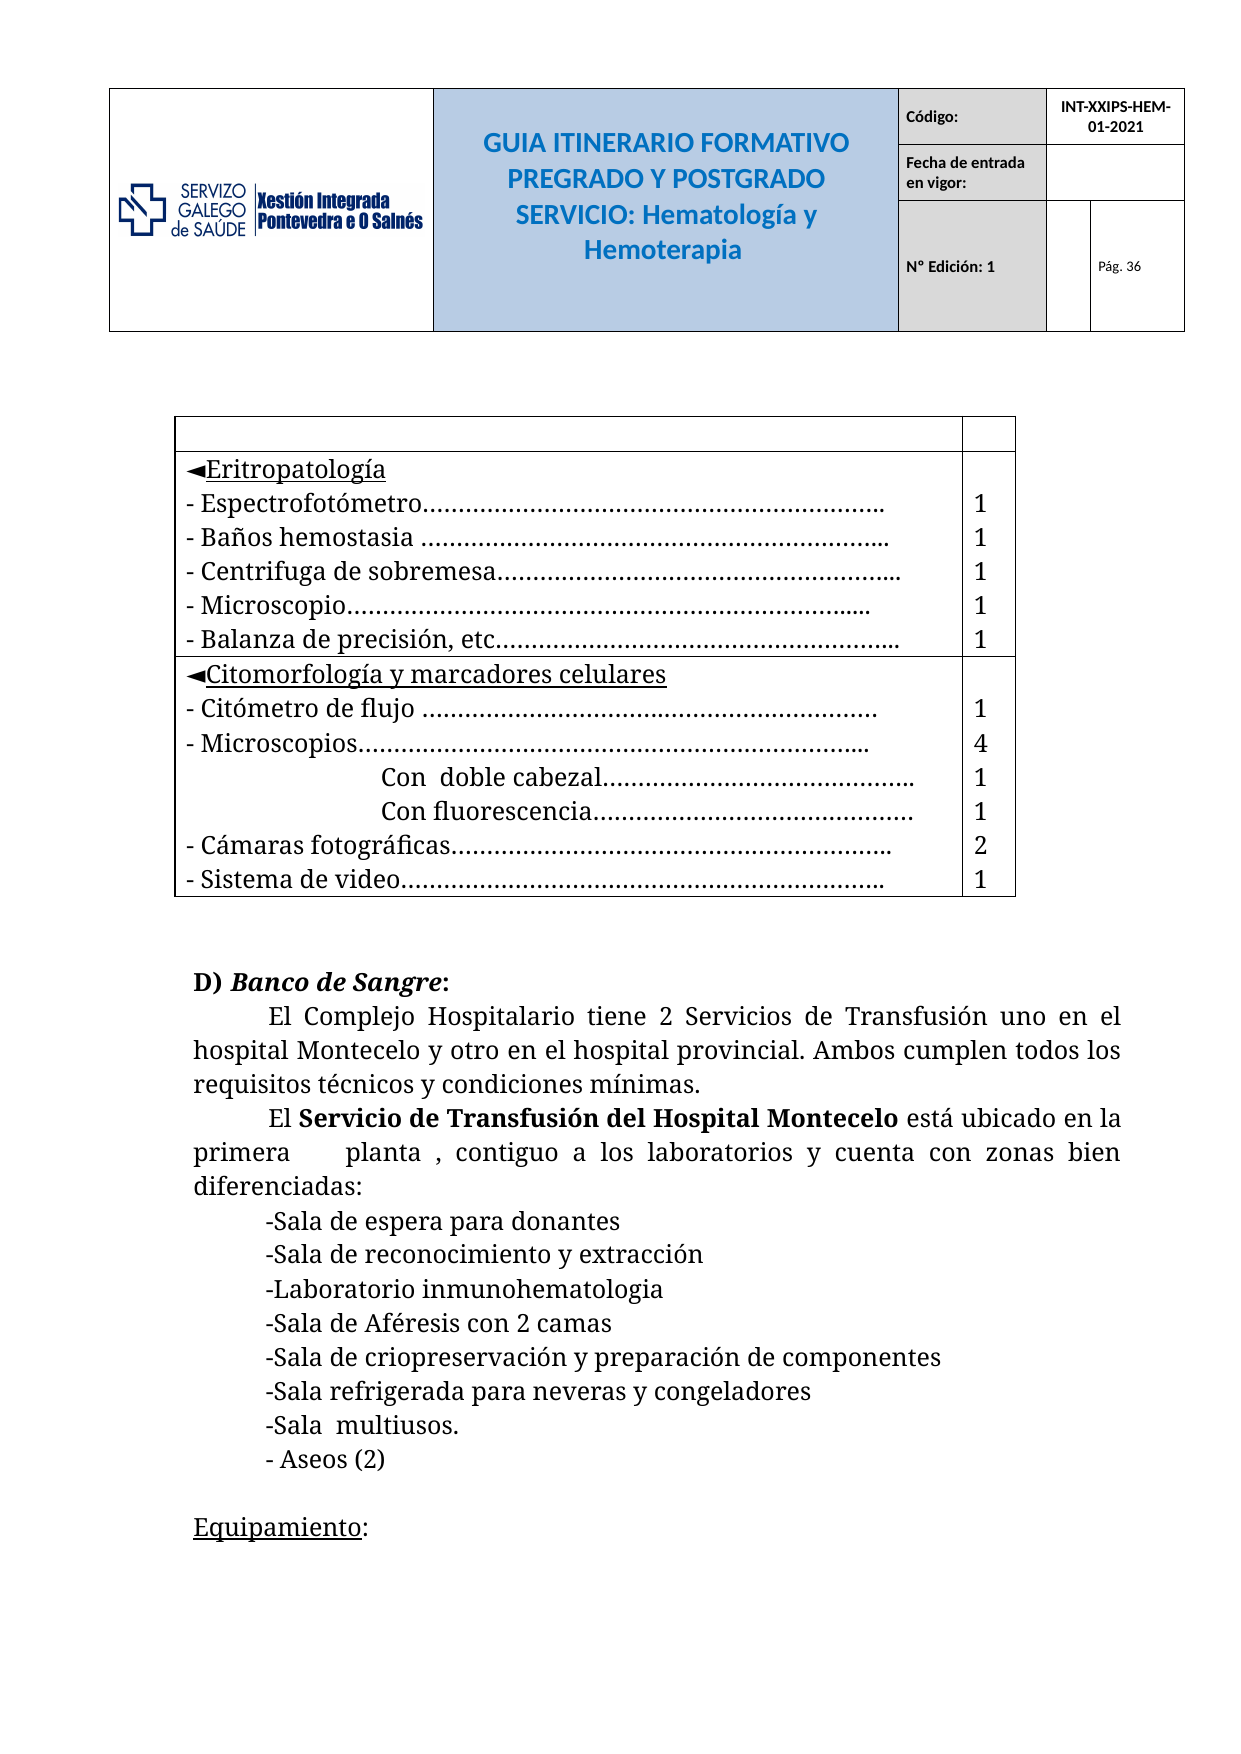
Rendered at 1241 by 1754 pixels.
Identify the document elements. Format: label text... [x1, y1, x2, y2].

text El Complejo Hospitalario tiene 2 Servicios de Transfusión uno en el hospital Montecelo y otro en el hospital provincial. Ambos cumplen todos los requisitos técnicos y condiciones mínimas. [193, 999, 1122, 1101]
text -Sala multiusos. [192, 1407, 1122, 1442]
text El Servicio de Transfusión del Hospital Montecelo está ubicado en la primera planta , contiguo a los laboratorios y cuenta con zonas bien diferenciadas: [193, 1101, 1122, 1203]
table_cell ◄Eritropatología - Espectrofotómetro……………………………………………………….. - Baños hemostasia ………………………………………………………... - Centrifuga de sobremesa………………………………………………... - Microscopio……………………………………………………………..... - Balanza de precisión, etc………………………………………………... [176, 452, 962, 656]
table_cell 1 4 1 1 2 1 [963, 657, 1015, 896]
table_header [963, 417, 1015, 451]
table_cell 1 1 1 1 1 [963, 452, 1015, 656]
text -Sala de Aféresis con 2 camas [192, 1305, 1122, 1339]
list Banco de Sangre: [193, 965, 1122, 999]
picture [118, 183, 425, 237]
table_cell ◄Citomorfología y marcadores celulares - Citómetro de flujo …………………………….………………………… - Microscopios……………………………………………………………... Con doble cabezal…………………………………….. Con fluorescencia……………………………………… - Cámaras fotográficas…………………………………………………….. - Sistema de video………………………………………………………….. [176, 657, 962, 896]
text -Laboratorio inmunohematologia [192, 1271, 1122, 1305]
text -Sala de espera para donantes [192, 1203, 1122, 1237]
text - Aseos (2) [192, 1442, 1122, 1476]
text -Sala de reconocimiento y extracción [192, 1237, 1122, 1271]
text -Sala de criopreservación y preparación de componentes [192, 1339, 1122, 1373]
table_header [176, 417, 962, 451]
text -Sala refrigerada para neveras y congeladores [192, 1373, 1122, 1407]
text Equipamiento: [156, 1510, 1122, 1544]
